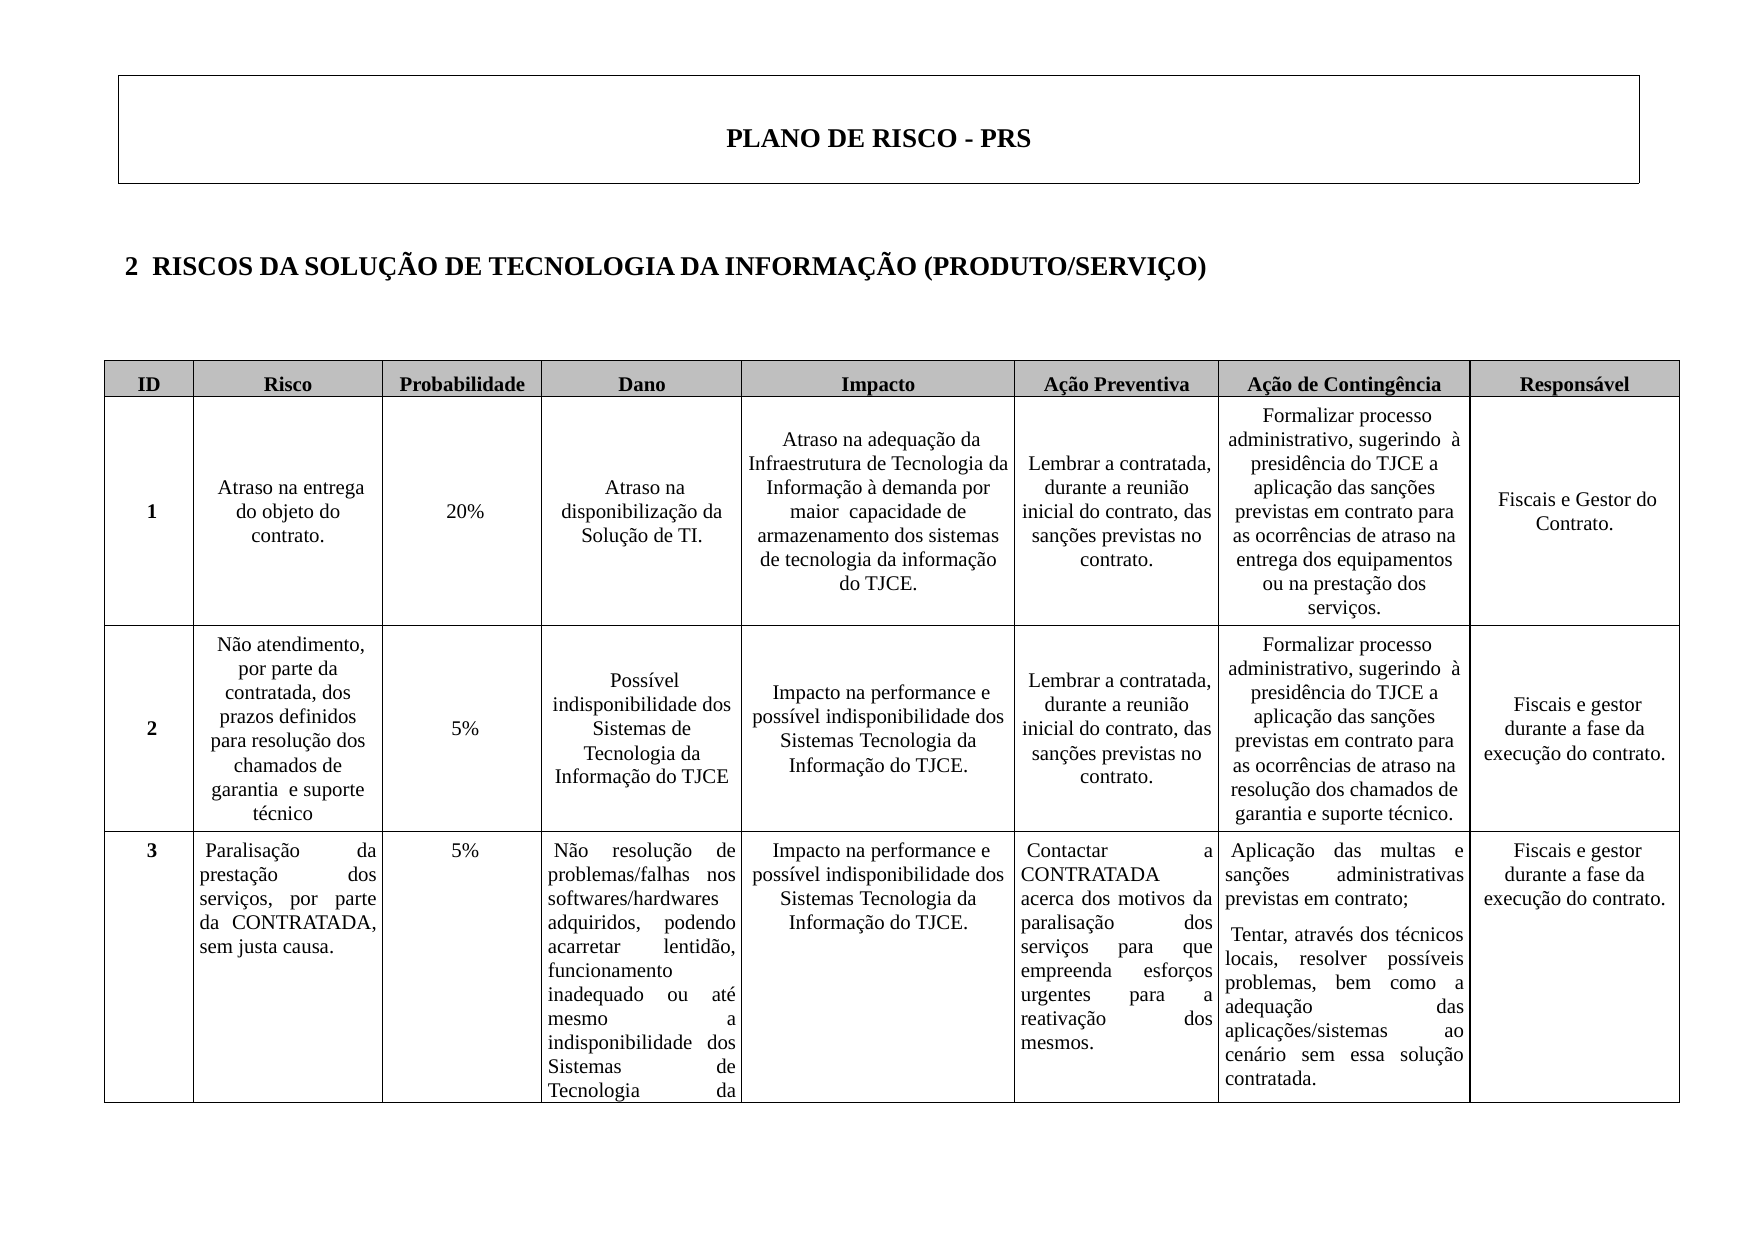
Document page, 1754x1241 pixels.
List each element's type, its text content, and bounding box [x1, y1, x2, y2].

table_cell Atraso na adequação da Infraestrutura de Tecnologia da Informação à demanda por maior capacidade de armazenamento dos sistemas de tecnologia da informação do TJCE. [742, 397, 1014, 625]
table_cell Fiscais e gestor durante a fase da execução do contrato. [1471, 626, 1679, 831]
table_header Ação Preventiva [1015, 361, 1218, 396]
table_header Responsável [1471, 361, 1679, 396]
table_cell 5% [383, 832, 541, 1102]
table_cell Não resolução de problemas/falhas nos softwares/hardwares adquiridos, podendo acarretar lentidão, funcionamento inadequado ou até mesmo a indisponibilidade dos Sistemas de Tecnologia da [542, 832, 741, 1102]
table_cell Fiscais e gestor durante a fase da execução do contrato. [1471, 832, 1679, 1102]
table_cell Não atendimento, por parte da contratada, dos prazos definidos para resolução dos chamados de garantia e suporte técnico [194, 626, 382, 831]
table_header Ação de Contingência [1219, 361, 1469, 396]
table_cell 2 [105, 626, 193, 831]
table_cell Fiscais e Gestor do Contrato. [1471, 397, 1679, 625]
table_cell Formalizar processo administrativo, sugerindo à presidência do TJCE a aplicação das sanções previstas em contrato para as ocorrências de atraso na resolução dos chamados de garantia e suporte técnico. [1219, 626, 1469, 831]
table_cell 3 [105, 832, 193, 1102]
table_cell Possível indisponibilidade dos Sistemas de Tecnologia da Informação do TJCE [542, 626, 741, 831]
list RISCOS DA SOLUÇÃO DE TECNOLOGIA DA INFORMAÇÃO (PRODUTO/SERVIÇO) [118, 250, 1665, 281]
table_cell Paralisação da prestação dos serviços, por parte da CONTRATADA, sem justa causa. [194, 832, 382, 1102]
table_cell Lembrar a contratada, durante a reunião inicial do contrato, das sanções previstas no contrato. [1015, 626, 1218, 831]
table_cell Impacto na performance e possível indisponibilidade dos Sistemas Tecnologia da Informação do TJCE. [742, 832, 1014, 1102]
table_cell Atraso na disponibilização da Solução de TI. [542, 397, 741, 625]
table_header Dano [542, 361, 741, 396]
table_cell 20% [383, 397, 541, 625]
table_cell Impacto na performance e possível indisponibilidade dos Sistemas Tecnologia da Informação do TJCE. [742, 626, 1014, 831]
table_cell Contactar a CONTRATADA acerca dos motivos da paralisação dos serviços para que empreenda esforços urgentes para a reativação dos mesmos. [1015, 832, 1218, 1102]
table_cell Aplicação das multas e sanções administrativas previstas em contrato; Tentar, através dos técnicos locais, resolver possíveis problemas, bem como a adequação das aplicações/sistemas ao cenário sem essa solução contratada. [1219, 832, 1469, 1102]
table_cell Atraso na entrega do objeto do contrato. [194, 397, 382, 625]
table_cell 1 [105, 397, 193, 625]
table_header Impacto [742, 361, 1014, 396]
table_header ID [105, 361, 193, 396]
table_header Probabilidade [383, 361, 541, 396]
table_cell Lembrar a contratada, durante a reunião inicial do contrato, das sanções previstas no contrato. [1015, 397, 1218, 625]
table_header Risco [194, 361, 382, 396]
table_cell 5% [383, 626, 541, 831]
table_cell Formalizar processo administrativo, sugerindo à presidência do TJCE a aplicação das sanções previstas em contrato para as ocorrências de atraso na entrega dos equipamentos ou na prestação dos serviços. [1219, 397, 1469, 625]
